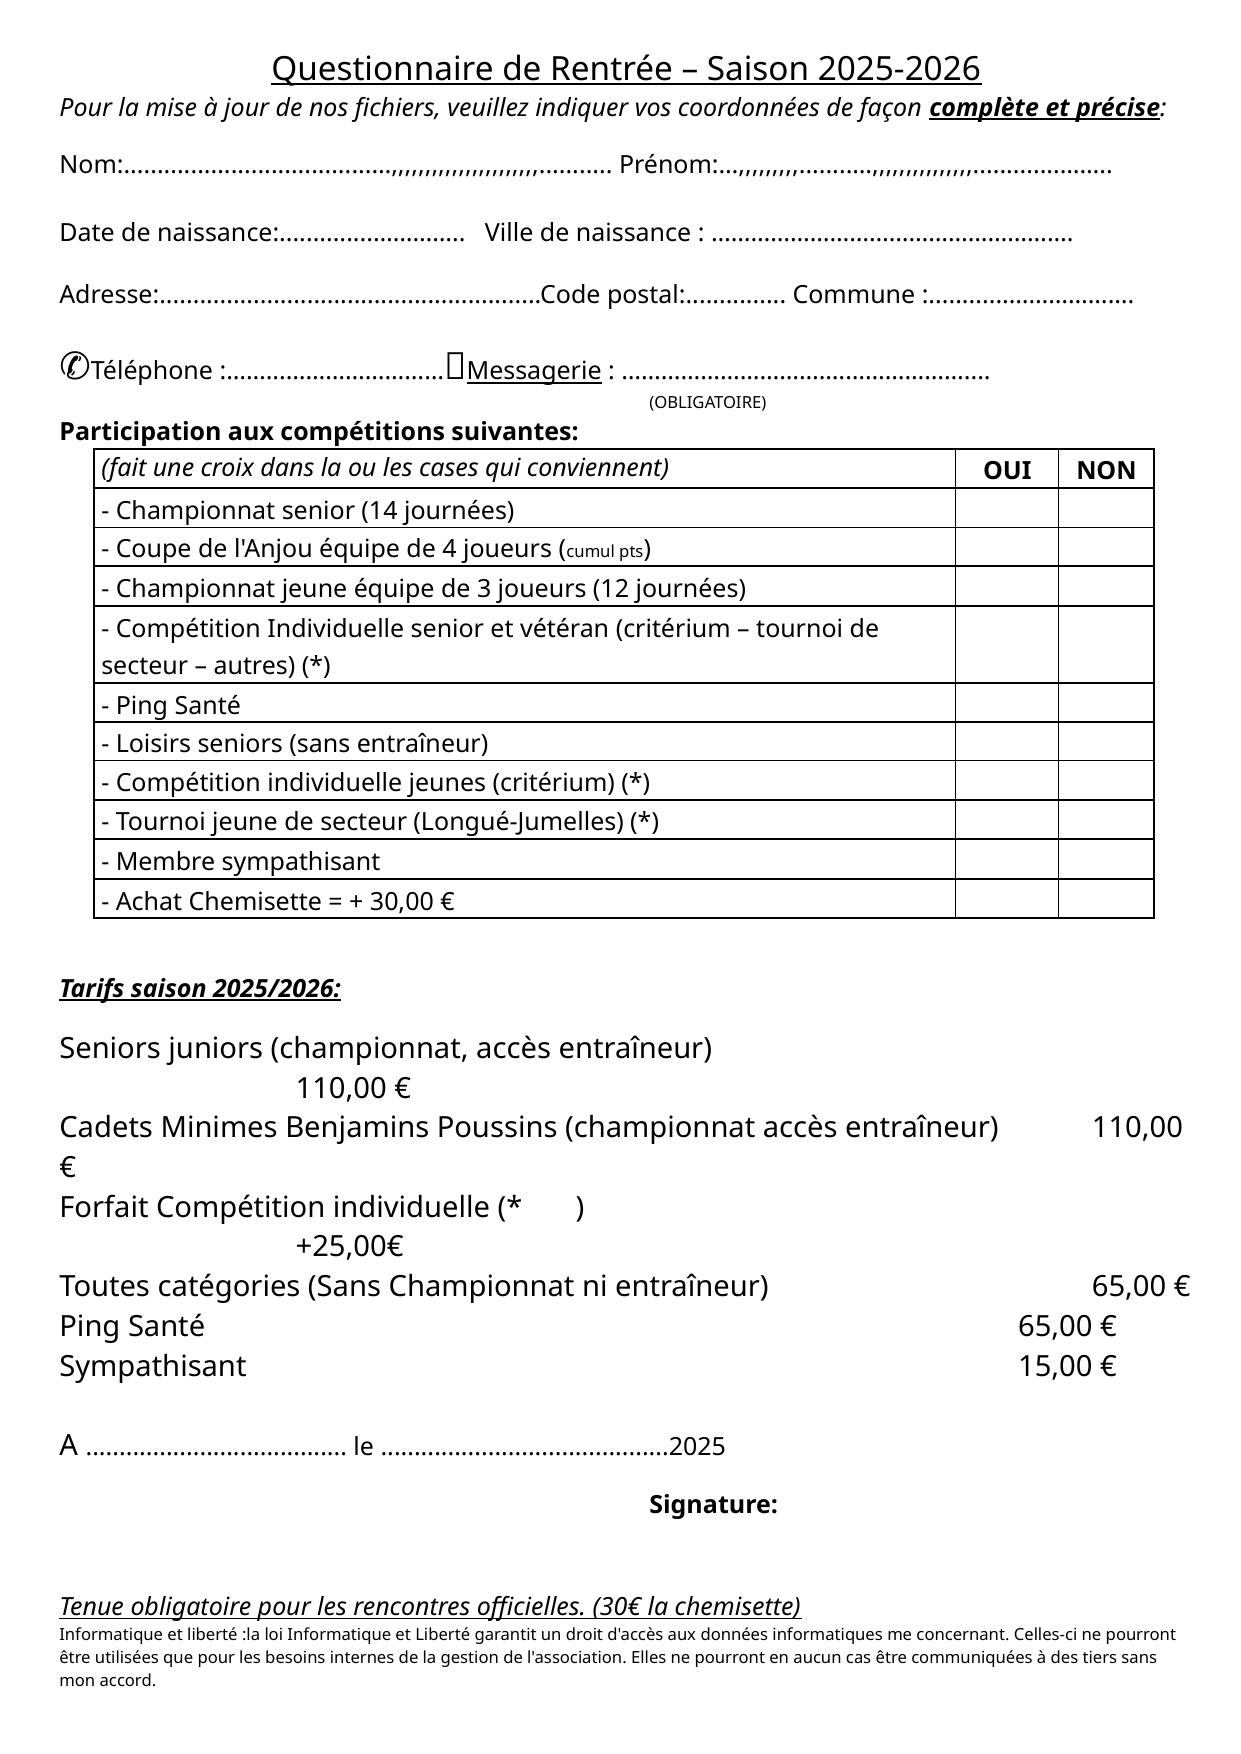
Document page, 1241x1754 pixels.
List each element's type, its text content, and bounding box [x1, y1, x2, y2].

table_cell - Championnat senior (14 journées) [95, 489, 955, 527]
text Questionnaire de Rentrée – Saison 2025-2026 [59, 44, 1193, 90]
table_cell [1059, 489, 1153, 527]
table_cell - Achat Chemisette = + 30,00 € [95, 880, 955, 917]
text Pour la mise à jour de nos fichiers, veuillez indiquer vos coordonnées de façon complète et précise: [59, 90, 1193, 124]
table_cell - Compétition individuelle jeunes (critérium) (*) [95, 761, 955, 798]
text Ping Santé 65,00 € [59, 1305, 1193, 1345]
table_cell [956, 528, 1058, 565]
table_cell [956, 489, 1058, 527]
table_cell [1059, 567, 1153, 605]
table_cell - Loisirs seniors (sans entraîneur) [95, 723, 955, 760]
table_cell [956, 761, 1058, 798]
table_cell [956, 684, 1058, 721]
table_cell [1059, 761, 1153, 798]
text Seniors juniors (championnat, accès entraîneur) 110,00 € [59, 1027, 1178, 1107]
table_cell - Membre sympathisant [95, 840, 955, 878]
table_cell - Compétition Individuelle senior et vétéran (critérium – tournoi de secteur – autres) (*) [95, 607, 955, 682]
table_cell [956, 723, 1058, 760]
text Nom:.....................................…,,,,,,,,,,,,,,,,,,,,,,........... Prénom:…,,,,,,,,,........…,,,,,,,,,,,,,,,.............…….. [59, 146, 1193, 181]
table_header (fait une croix dans la ou les cases qui conviennent) [95, 450, 955, 487]
text Tarifs saison 2025/2026: [59, 971, 1193, 1004]
text Forfait Compétition individuelle (* ) +25,00€ [59, 1186, 1193, 1265]
text ✆Téléphone :……...……………………Messagerie : ………………………….………………….... [59, 339, 1193, 391]
table_cell [1059, 801, 1153, 838]
table_cell [1059, 607, 1153, 682]
table_cell [1059, 880, 1153, 917]
table_cell [956, 840, 1058, 878]
text Adresse:.........................................................Code postal:............... Commune :............………………. [59, 277, 1193, 311]
table_cell [956, 567, 1058, 605]
text Date de naissance:..............………….. Ville de naissance : ………………………………………………. [59, 214, 1193, 249]
text Participation aux compétitions suivantes: [59, 413, 1193, 447]
table_cell [1059, 840, 1153, 878]
table_cell - Championnat jeune équipe de 3 joueurs (12 journées) [95, 567, 955, 605]
table_cell - Ping Santé [95, 684, 955, 721]
text Tenue obligatoire pour les rencontres officielles. (30€ la chemisette) [59, 1589, 1193, 1623]
table_cell - Coupe de l'Anjou équipe de 4 joueurs (cumul pts) [95, 528, 955, 565]
text A ....................................... le ...........................................2025 [59, 1424, 1028, 1464]
text Cadets Minimes Benjamins Poussins (championnat accès entraîneur) 110,00 € [59, 1107, 1193, 1186]
table_cell [1059, 528, 1153, 565]
table_cell [1059, 684, 1153, 721]
table_cell [956, 607, 1058, 682]
table_header OUI [956, 450, 1058, 487]
table_cell - Tournoi jeune de secteur (Longué-Jumelles) (*) [95, 801, 955, 838]
table_cell [956, 801, 1058, 838]
text Signature: [59, 1487, 1193, 1521]
table_cell [1059, 723, 1153, 760]
table_cell [956, 880, 1058, 917]
text Sympathisant 15,00 € [59, 1345, 1193, 1384]
text Informatique et liberté :la loi Informatique et Liberté garantit un droit d'accès aux données informatiques me concernant. Celles-ci ne pourront être utilisées que pour les besoins internes de la gestion de l'association. Elles ne pourront en aucun cas être communiquées à des tiers sans mon accord. [59, 1623, 1193, 1691]
text (OBLIGATOIRE) [59, 391, 1193, 413]
text Toutes catégories (Sans Championnat ni entraîneur) 65,00 € [59, 1265, 1193, 1305]
table_header NON [1059, 450, 1153, 487]
